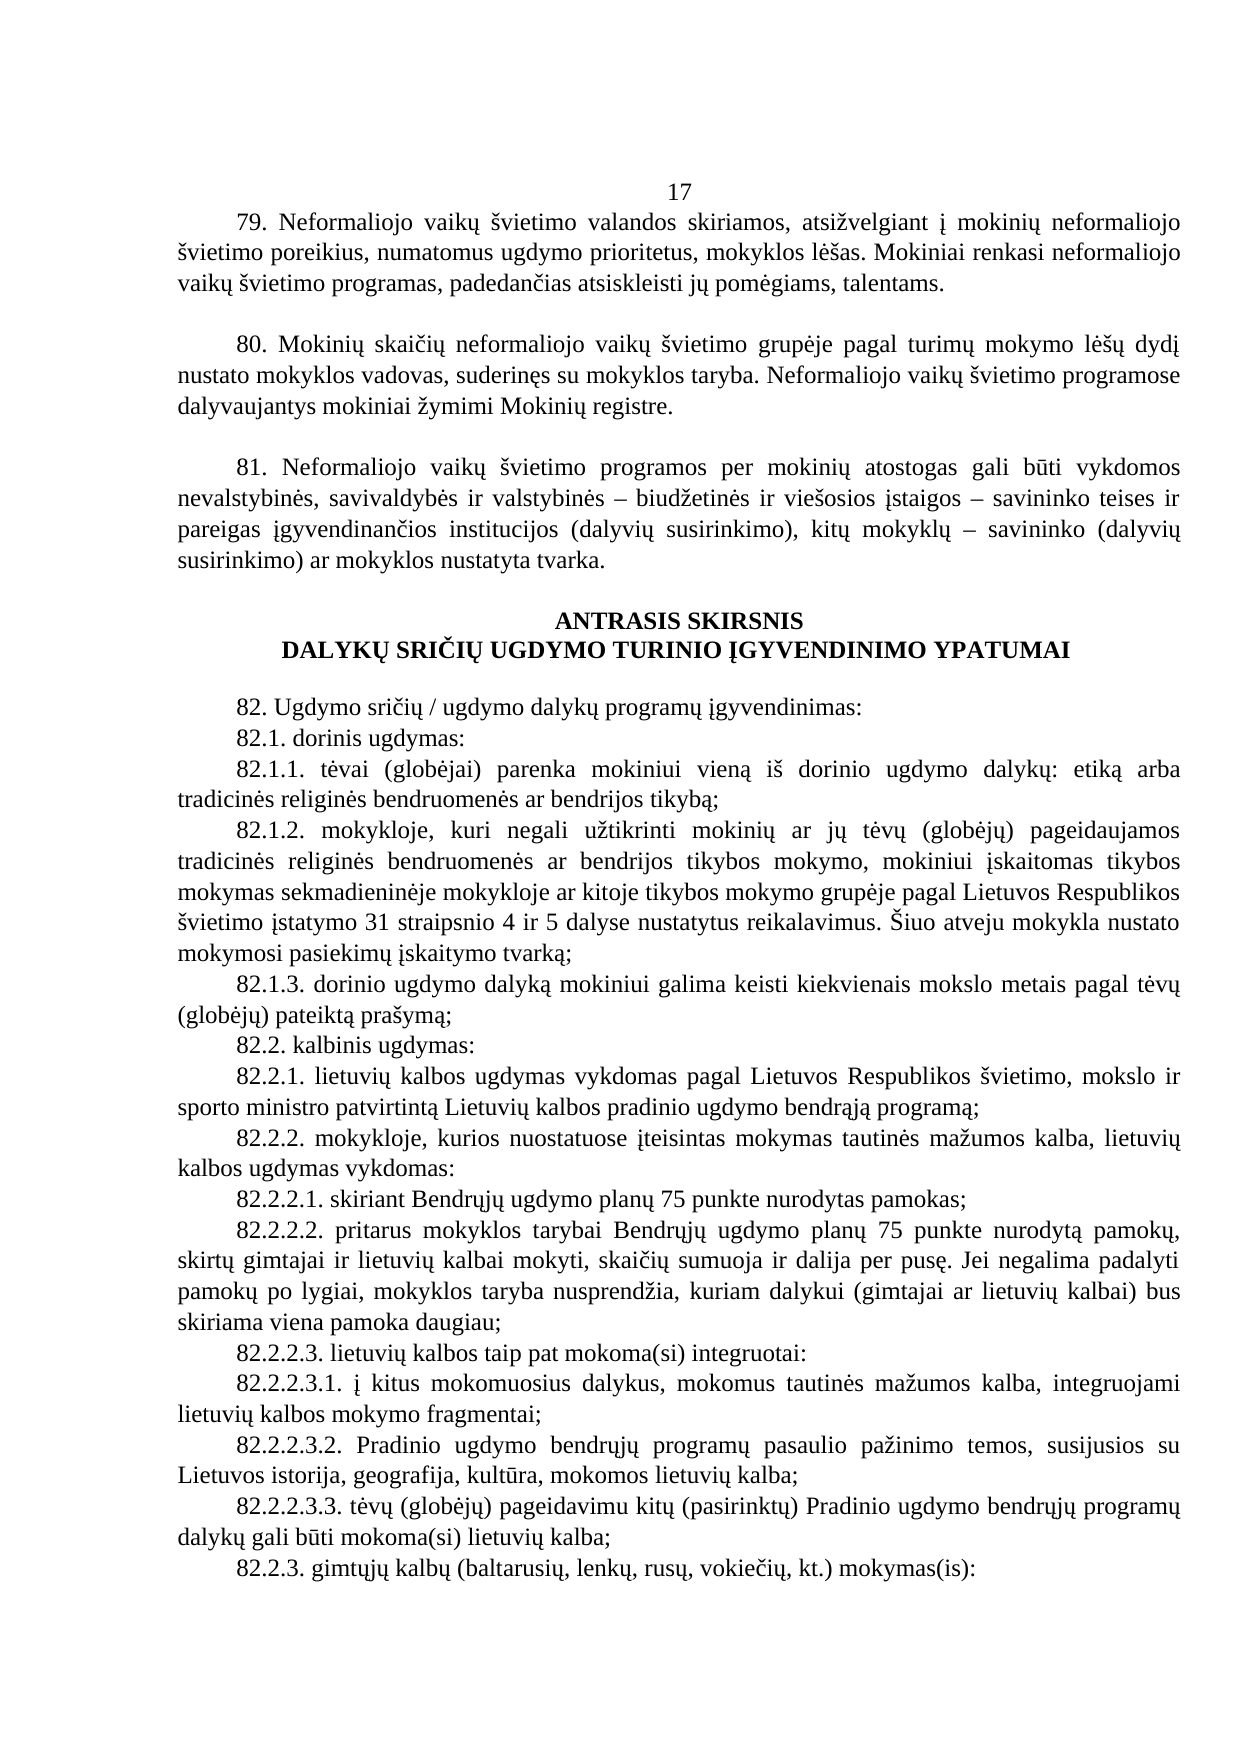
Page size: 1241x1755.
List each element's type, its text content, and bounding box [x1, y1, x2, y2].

text 82.1.3. dorinio ugdymo dalyką mokiniui galima keisti kiekvienais mokslo metais pagal tėvų (globėjų) pateiktą prašymą; [177, 969, 1181, 1028]
text 82.2. kalbinis ugdymas: [177, 1030, 1181, 1059]
text 82.2.2.2. pritarus mokyklos tarybai Bendrųjų ugdymo planų 75 punkte nurodytą pamokų, skirtų gimtajai ir lietuvių kalbai mokyti, skaičių sumuoja ir dalija per pusę. Jei negalima padalyti pamokų po lygiai, mokyklos taryba nusprendžia, kuriam dalykui (gimtajai ar lietuvių kalbai) bus skiriama viena pamoka daugiau; [177, 1215, 1181, 1336]
text 82.2.3. gimtųjų kalbų (baltarusių, lenkų, rusų, vokiečių, kt.) mokymas(is): [177, 1553, 1181, 1582]
text 82.1. dorinis ugdymas: [177, 723, 1181, 752]
text 82.2.2.3.1. į kitus mokomuosius dalykus, mokomus tautinės mažumos kalba, integruojami lietuvių kalbos mokymo fragmentai; [177, 1368, 1181, 1428]
text 82.2.2. mokykloje, kurios nuostatuose įteisintas mokymas tautinės mažumos kalba, lietuvių kalbos ugdymas vykdomas: [177, 1123, 1181, 1182]
text 81. Neformaliojo vaikų švietimo programos per mokinių atostogas gali būti vykdomos nevalstybinės, savivaldybės ir valstybinės – biudžetinės ir viešosios įstaigos – savininko teises ir pareigas įgyvendinančios institucijos (dalyvių susirinkimo), kitų mokyklų – savininko (dalyvių susirinkimo) ar mokyklos nustatyta tvarka. [177, 452, 1181, 573]
text 79. Neformaliojo vaikų švietimo valandos skiriamos, atsižvelgiant į mokinių neformaliojo švietimo poreikius, numatomus ugdymo prioritetus, mokyklos lėšas. Mokiniai renkasi neformaliojo vaikų švietimo programas, padedančias atsiskleisti jų pomėgiams, talentams. [177, 207, 1181, 297]
text 82.2.2.3. lietuvių kalbos taip pat mokoma(si) integruotai: [177, 1338, 1181, 1366]
text 82.2.2.1. skiriant Bendrųjų ugdymo planų 75 punkte nurodytas pamokas; [177, 1184, 1181, 1213]
text 82. Ugdymo sričių / ugdymo dalykų programų įgyvendinimas: [177, 692, 1181, 721]
text 82.1.1. tėvai (globėjai) parenka mokiniui vieną iš dorinio ugdymo dalykų: etiką arba tradicinės religinės bendruomenės ar bendrijos tikybą; [177, 754, 1181, 813]
text 82.2.2.3.2. Pradinio ugdymo bendrųjų programų pasaulio pažinimo temos, susijusios su Lietuvos istorija, geografija, kultūra, mokomos lietuvių kalba; [177, 1430, 1181, 1489]
text 80. Mokinių skaičių neformaliojo vaikų švietimo grupėje pagal turimų mokymo lėšų dydį nustato mokyklos vadovas, suderinęs su mokyklos taryba. Neformaliojo vaikų švietimo programose dalyvaujantys mokiniai žymimi Mokinių registre. [177, 329, 1181, 420]
text DALYKŲ SRIČIŲ UGDYMO TURINIO ĮGYVENDINIMO YPATUMAI [177, 635, 1181, 664]
text 82.2.2.3.3. tėvų (globėjų) pageidavimu kitų (pasirinktų) Pradinio ugdymo bendrųjų programų dalykų gali būti mokoma(si) lietuvių kalba; [177, 1491, 1181, 1551]
text 82.1.2. mokykloje, kuri negali užtikrinti mokinių ar jų tėvų (globėjų) pageidaujamos tradicinės religinės bendruomenės ar bendrijos tikybos mokymo, mokiniui įskaitomas tikybos mokymas sekmadieninėje mokykloje ar kitoje tikybos mokymo grupėje pagal Lietuvos Respublikos švietimo įstatymo 31 straipsnio 4 ir 5 dalyse nustatytus reikalavimus. Šiuo atveju mokykla nustato mokymosi pasiekimų įskaitymo tvarką; [177, 815, 1181, 967]
text ANTRASIS SKIRSNIS [177, 606, 1181, 635]
text 82.2.1. lietuvių kalbos ugdymas vykdomas pagal Lietuvos Respublikos švietimo, mokslo ir sporto ministro patvirtintą Lietuvių kalbos pradinio ugdymo bendrąją programą; [177, 1061, 1181, 1121]
